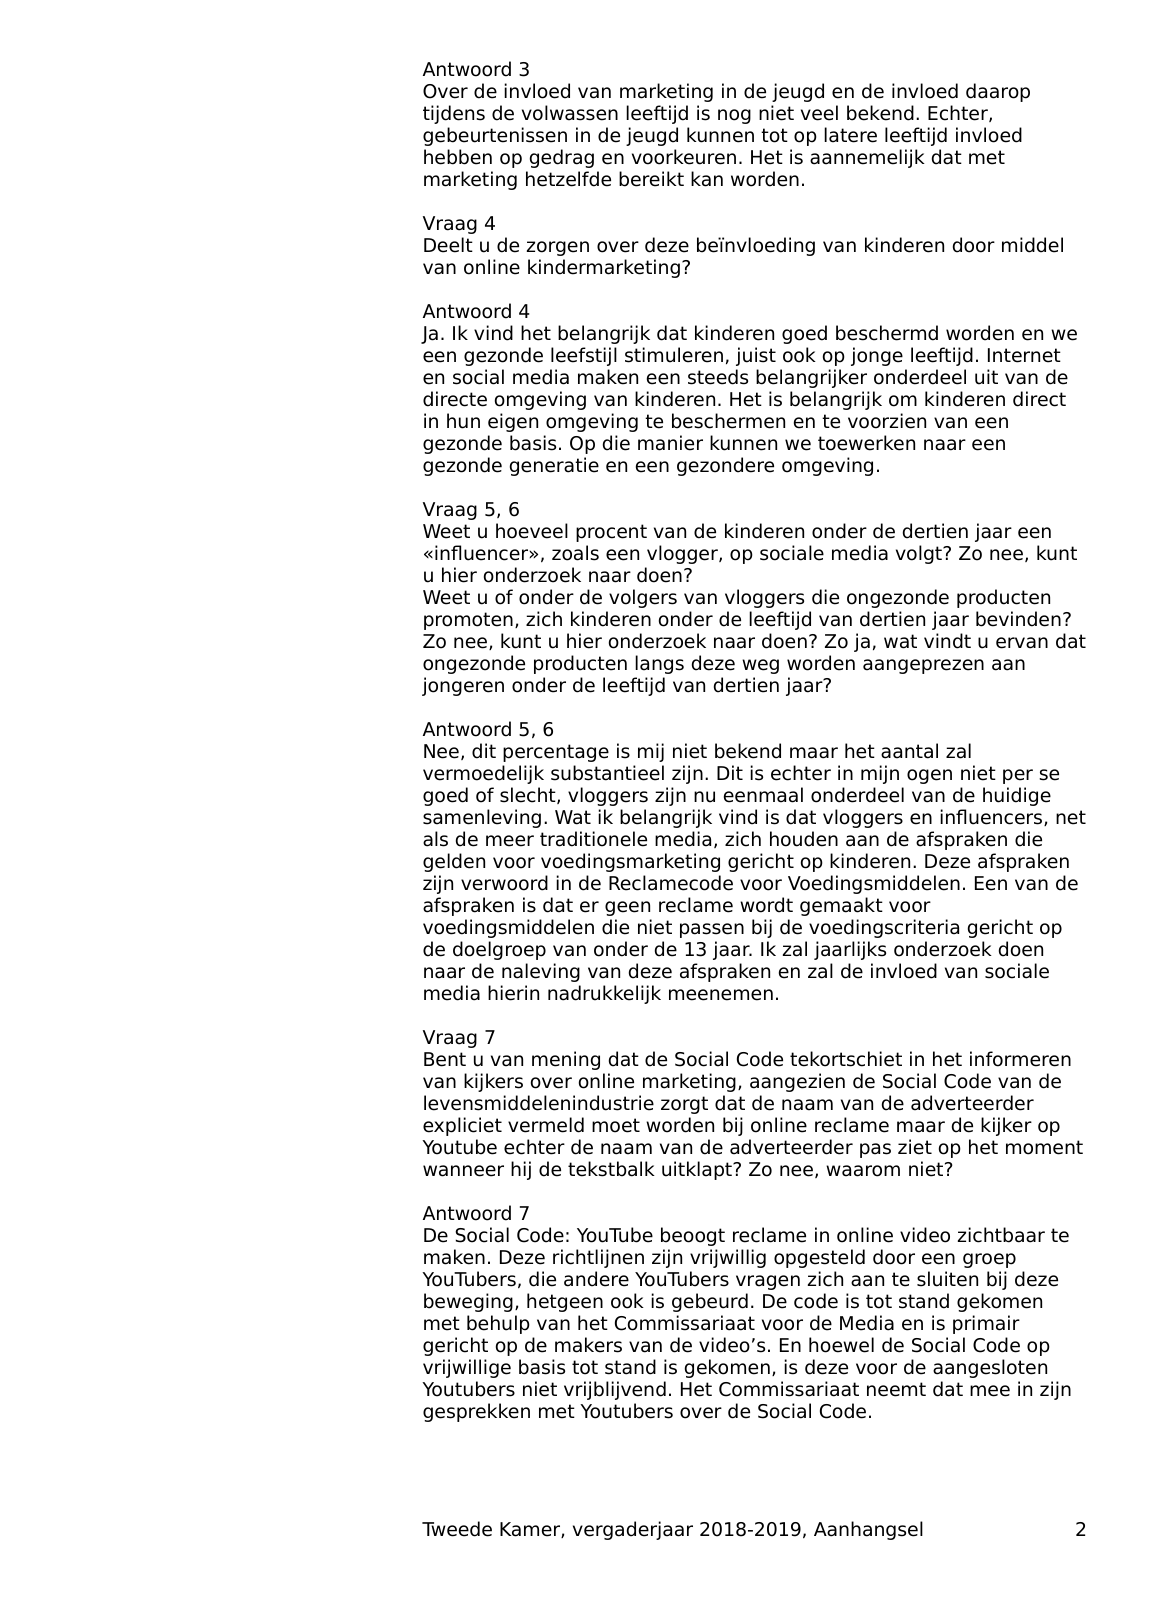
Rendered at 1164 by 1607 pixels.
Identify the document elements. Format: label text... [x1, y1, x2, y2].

text De Social Code: YouTube beoogt reclame in online video zichtbaar te maken. Deze richtlijnen zijn vrijwillig opgesteld door een groep YouTubers, die andere YouTubers vragen zich aan te sluiten bij deze beweging, hetgeen ook is gebeurd. De code is tot stand gekomen met behulp van het Commissariaat voor de Media en is primair gericht op de makers van de video’s. En hoewel de Social Code op vrijwillige basis tot stand is gekomen, is deze voor de aangesloten Youtubers niet vrijblijvend. Het Commissariaat neemt dat mee in zijn gesprekken met Youtubers over de Social Code. [422, 1225, 1087, 1423]
text Antwoord 4 [422, 301, 1087, 323]
text Antwoord 7 [422, 1203, 1087, 1225]
text Antwoord 3 [422, 59, 1087, 81]
text Bent u van mening dat de Social Code tekortschiet in het informeren van kijkers over online marketing, aangezien de Social Code van de levensmiddelenindustrie zorgt dat de naam van de adverteerder expliciet vermeld moet worden bij online reclame maar de kijker op Youtube echter de naam van de adverteerder pas ziet op het moment wanneer hij de tekstbalk uitklapt? Zo nee, waarom niet? [422, 1049, 1087, 1181]
text Vraag 5, 6 [422, 499, 1087, 521]
text Vraag 7 [422, 1027, 1087, 1049]
text Antwoord 5, 6 [422, 719, 1087, 741]
text Nee, dit percentage is mij niet bekend maar het aantal zal vermoedelijk substantieel zijn. Dit is echter in mijn ogen niet per se goed of slecht, vloggers zijn nu eenmaal onderdeel van de huidige samenleving. Wat ik belangrijk vind is dat vloggers en influencers, net als de meer traditionele media, zich houden aan de afspraken die gelden voor voedingsmarketing gericht op kinderen. Deze afspraken zijn verwoord in de Reclamecode voor Voedingsmiddelen. Een van de afspraken is dat er geen reclame wordt gemaakt voor voedingsmiddelen die niet passen bij de voedingscriteria gericht op de doelgroep van onder de 13 jaar. Ik zal jaarlijks onderzoek doen naar de naleving van deze afspraken en zal de invloed van sociale media hierin nadrukkelijk meenemen. [422, 741, 1087, 1005]
text Weet u hoeveel procent van de kinderen onder de dertien jaar een «influencer», zoals een vlogger, op sociale media volgt? Zo nee, kunt u hier onderzoek naar doen? [422, 521, 1087, 587]
text Over de invloed van marketing in de jeugd en de invloed daarop tijdens de volwassen leeftijd is nog niet veel bekend. Echter, gebeurtenissen in de jeugd kunnen tot op latere leeftijd invloed hebben op gedrag en voorkeuren. Het is aannemelijk dat met marketing hetzelfde bereikt kan worden. [422, 81, 1087, 191]
text Ja. Ik vind het belangrijk dat kinderen goed beschermd worden en we een gezonde leefstijl stimuleren, juist ook op jonge leeftijd. Internet en social media maken een steeds belangrijker onderdeel uit van de directe omgeving van kinderen. Het is belangrijk om kinderen direct in hun eigen omgeving te beschermen en te voorzien van een gezonde basis. Op die manier kunnen we toewerken naar een gezonde generatie en een gezondere omgeving. [422, 323, 1087, 477]
text Deelt u de zorgen over deze beïnvloeding van kinderen door middel van online kindermarketing? [422, 235, 1087, 279]
text Weet u of onder de volgers van vloggers die ongezonde producten promoten, zich kinderen onder de leeftijd van dertien jaar bevinden? Zo nee, kunt u hier onderzoek naar doen? Zo ja, wat vindt u ervan dat ongezonde producten langs deze weg worden aangeprezen aan jongeren onder de leeftijd van dertien jaar? [422, 587, 1087, 697]
text Vraag 4 [422, 213, 1087, 235]
